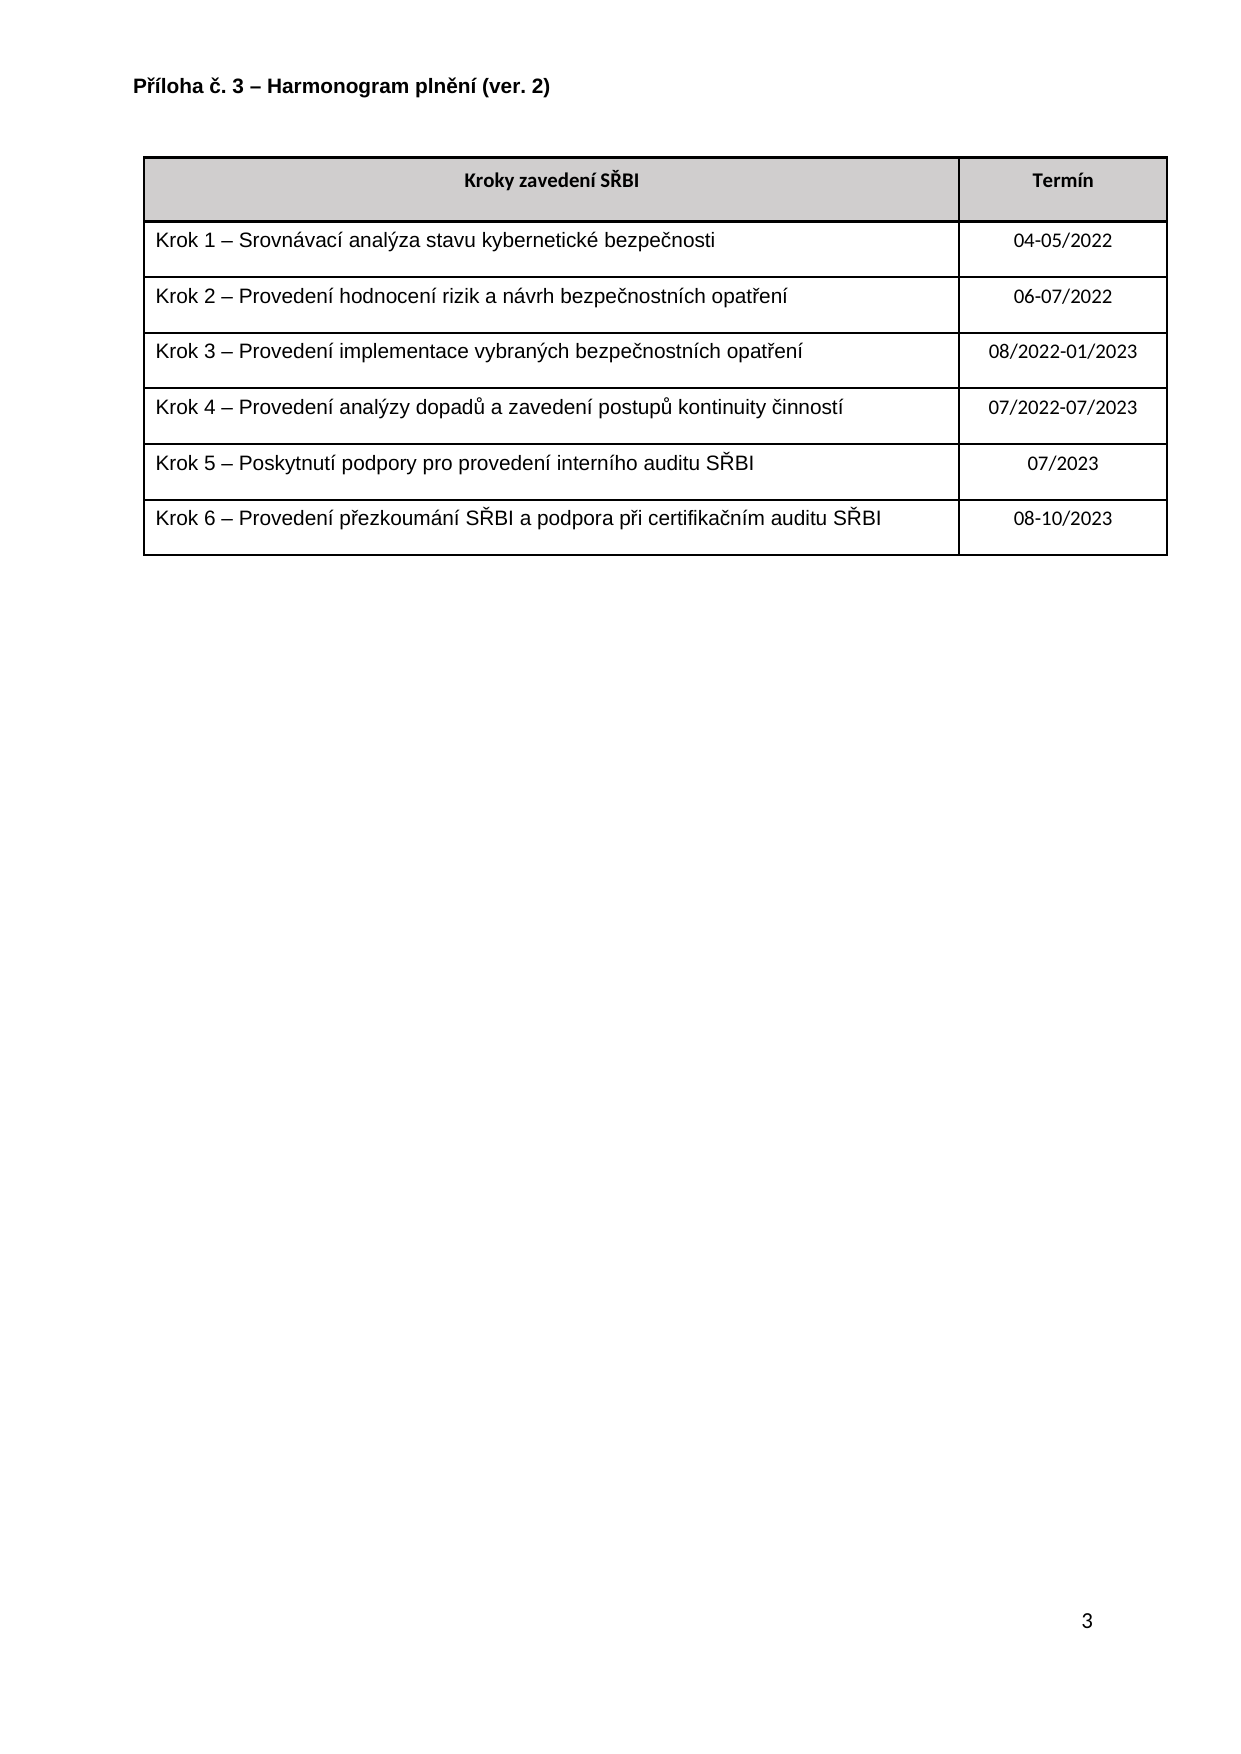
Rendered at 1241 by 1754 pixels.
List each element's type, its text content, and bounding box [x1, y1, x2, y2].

table_cell Krok 2 – Provedení hodnocení rizik a návrh bezpečnostních opatření [145, 278, 958, 332]
table_cell 08-10/2023 [960, 501, 1166, 554]
table_cell Krok 5 – Poskytnutí podpory pro provedení interního auditu SŘBI [145, 445, 958, 498]
table_cell 07/2022-07/2023 [960, 389, 1166, 443]
table_cell Krok 3 – Provedení implementace vybraných bezpečnostních opatření [145, 334, 958, 387]
table_cell Krok 4 – Provedení analýzy dopadů a zavedení postupů kontinuity činností [145, 389, 958, 443]
table_header Termín [960, 159, 1166, 220]
table_cell Krok 1 – Srovnávací analýza stavu kybernetické bezpečnosti [145, 223, 958, 276]
table_cell 08/2022-01/2023 [960, 334, 1166, 387]
table_cell Krok 6 – Provedení přezkoumání SŘBI a podpora při certifikačním auditu SŘBI [145, 501, 958, 554]
table_cell 04-05/2022 [960, 223, 1166, 276]
table_header Kroky zavedení SŘBI [145, 159, 958, 220]
table_cell 06-07/2022 [960, 278, 1166, 332]
text Příloha č. 3 – Harmonogram plnění (ver. 2) [133, 74, 1093, 98]
table_cell 07/2023 [960, 445, 1166, 498]
